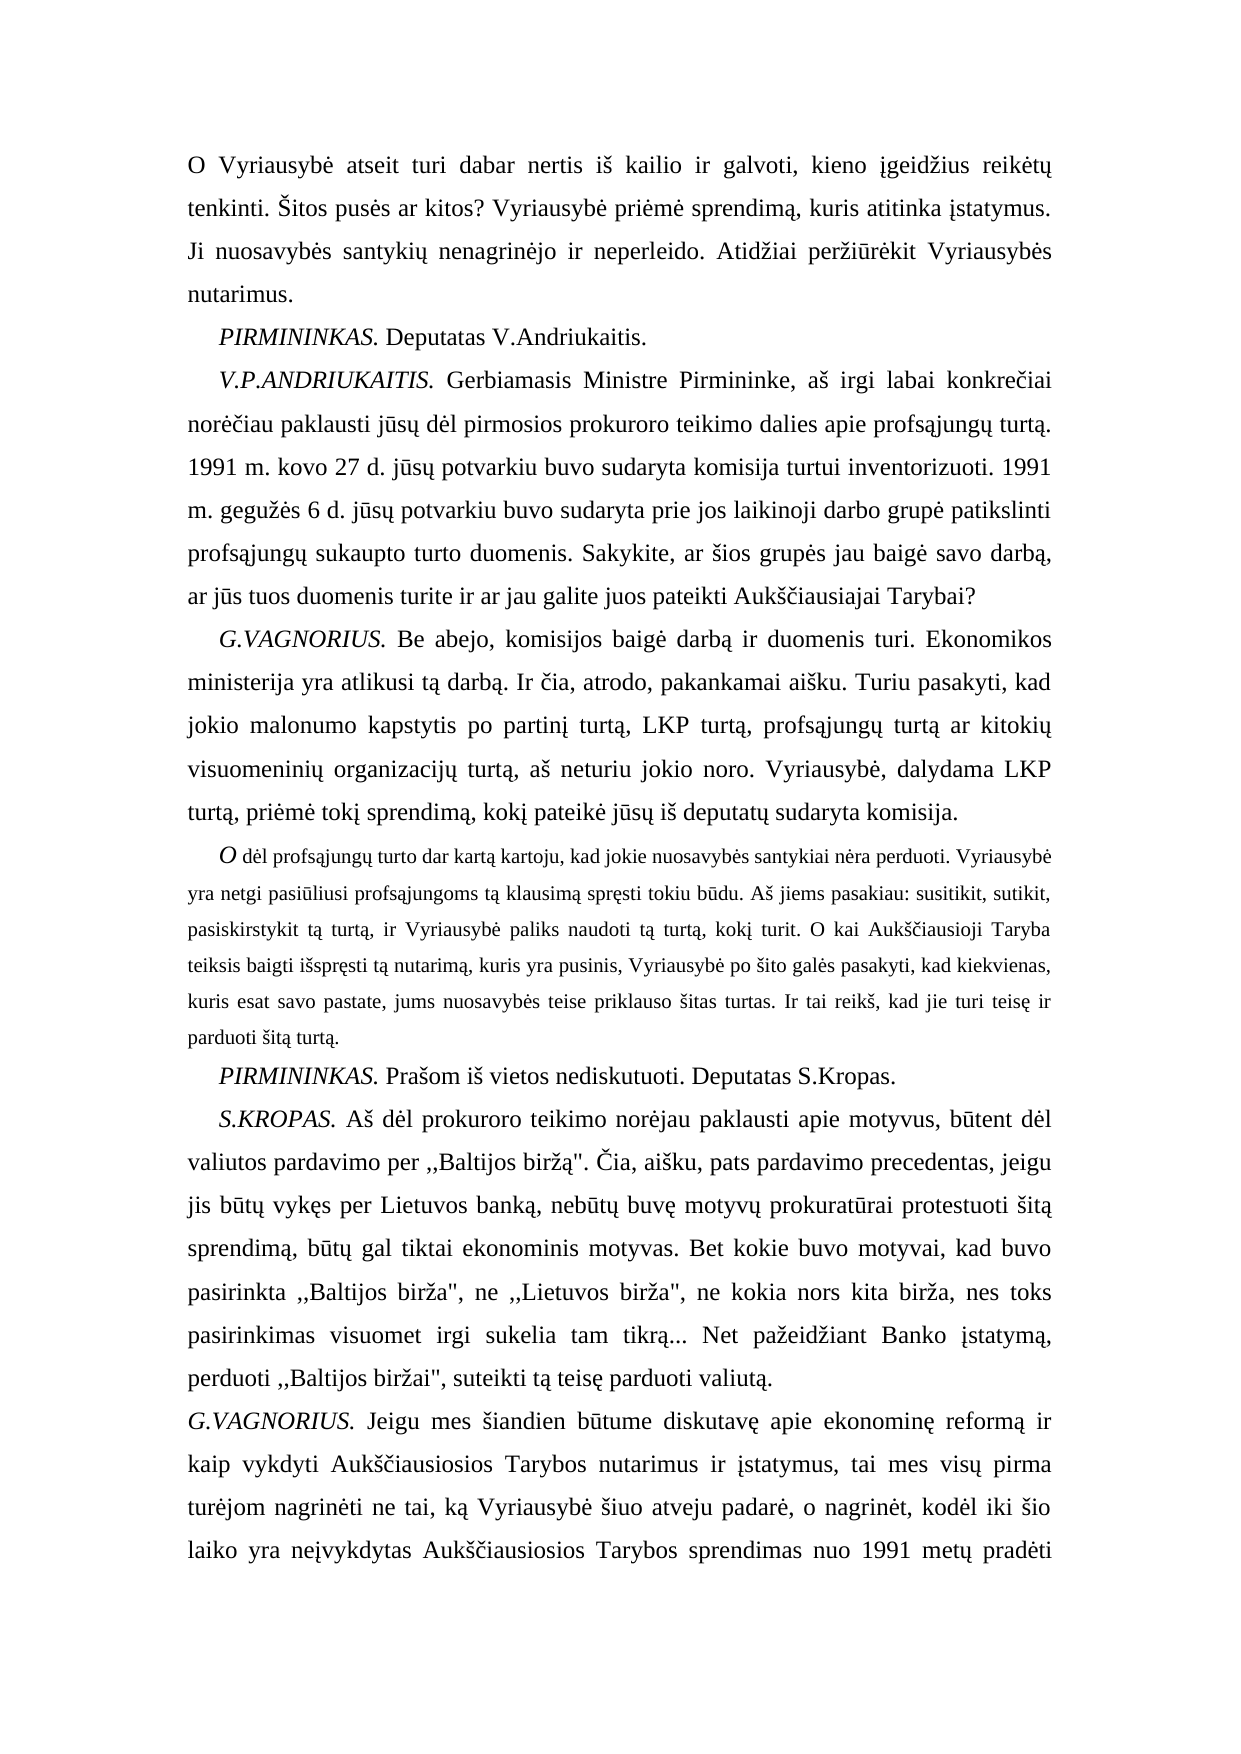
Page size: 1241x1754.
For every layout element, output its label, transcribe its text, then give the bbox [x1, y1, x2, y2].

text PIRMININKAS. Prašom iš vietos nediskutuoti. Deputatas S.Kropas. [187, 1061, 1053, 1090]
text S.KROPAS. Aš dėl prokuroro teikimo norėjau paklausti apie motyvus, būtent dėl valiutos pardavimo per ,,Baltijos biržą". Čia, aišku, pats pardavimo precedentas, jeigu jis būtų vykęs per Lietuvos banką, nebūtų buvę motyvų prokuratūrai protestuoti šitą sprendimą, būtų gal tiktai ekonominis motyvas. Bet kokie buvo motyvai, kad buvo pasirinkta ,,Baltijos birža", ne ,,Lietuvos birža", ne kokia nors kita birža, nes toks pasirinkimas visuomet irgi sukelia tam tikrą... Net pažeidžiant Banko įstatymą, perduoti ,,Baltijos biržai", suteikti tą teisę parduoti valiutą. [187, 1104, 1053, 1392]
text O dėl profsąjungų turto dar kartą kartoju, kad jokie nuosavybės santykiai nėra perduoti. Vyriausybė yra netgi pasiūliusi profsąjungoms tą klausimą spręsti tokiu būdu. Aš jiems pasakiau: susitikit, sutikit, pasiskirstykit tą turtą, ir Vyriausybė paliks naudoti tą turtą, kokį turit. O kai Aukščiausioji Taryba teiksis baigti išspręsti tą nutarimą, kuris yra pusinis, Vyriausybė po šito galės pasakyti, kad kiekvienas, kuris esat savo pastate, jums nuosavybės teise priklauso šitas turtas. Ir tai reikš, kad jie turi teisę ir parduoti šitą turtą. [187, 840, 1053, 1049]
text G.VAGNORIUS. Jeigu mes šiandien būtume diskutavę apie ekonominę reformą ir kaip vykdyti Aukščiausiosios Tarybos nutarimus ir įstatymus, tai mes visų pirma turėjom nagrinėti ne tai, ką Vyriausybė šiuo atveju padarė, o nagrinėt, kodėl iki šio laiko yra neįvykdytas Aukščiausiosios Tarybos sprendimas nuo 1991 metų pradėti [187, 1406, 1053, 1564]
text V.P.ANDRIUKAITIS. Gerbiamasis Ministre Pirmininke, aš irgi labai konkrečiai norėčiau paklausti jūsų dėl pirmosios prokuroro teikimo dalies apie profsąjungų turtą. 1991 m. kovo 27 d. jūsų potvarkiu buvo sudaryta komisija turtui inventorizuoti. 1991 m. gegužės 6 d. jūsų potvarkiu buvo sudaryta prie jos laikinoji darbo grupė patikslinti profsąjungų sukaupto turto duomenis. Sakykite, ar šios grupės jau baigė savo darbą, ar jūs tuos duomenis turite ir ar jau galite juos pateikti Aukščiausiajai Tarybai? [187, 366, 1053, 610]
text O Vyriausybė atseit turi dabar nertis iš kailio ir galvoti, kieno įgeidžius reikėtų tenkinti. Šitos pusės ar kitos? Vyriausybė priėmė sprendimą, kuris atitinka įstatymus. Ji nuosavybės santykių nenagrinėjo ir neperleido. Atidžiai peržiūrėkit Vyriausybės nutarimus. [187, 150, 1053, 308]
text G.VAGNORIUS. Be abejo, komisijos baigė darbą ir duomenis turi. Ekonomikos ministerija yra atlikusi tą darbą. Ir čia, atrodo, pakankamai aišku. Turiu pasakyti, kad jokio malonumo kapstytis po partinį turtą, LKP turtą, profsąjungų turtą ar kitokių visuomeninių organizacijų turtą, aš neturiu jokio noro. Vyriausybė, dalydama LKP turtą, priėmė tokį sprendimą, kokį pateikė jūsų iš deputatų sudaryta komisija. [187, 624, 1053, 826]
text PIRMININKAS. Deputatas V.Andriukaitis. [187, 322, 1053, 351]
